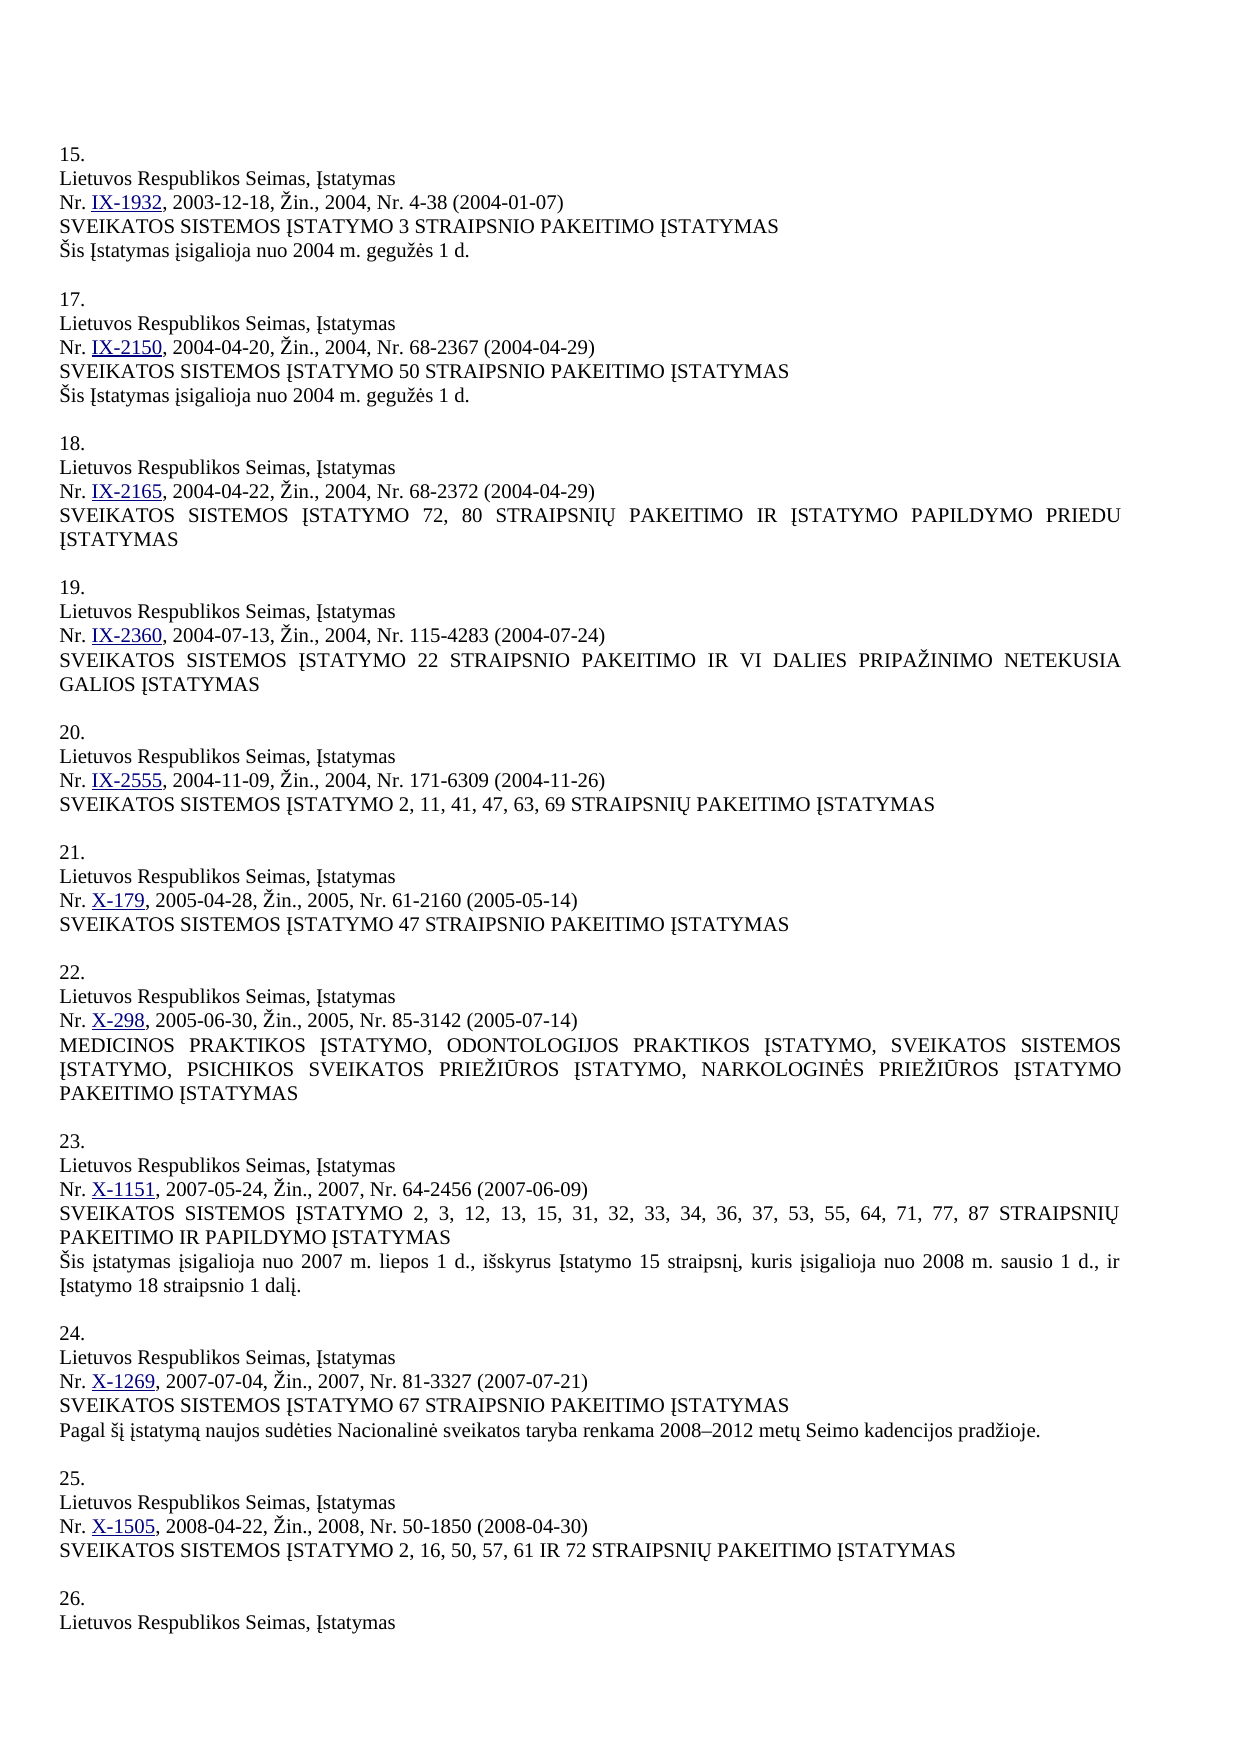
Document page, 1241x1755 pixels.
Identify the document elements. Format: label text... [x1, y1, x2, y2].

text Lietuvos Respublikos Seimas, Įstatymas [59, 864, 1122, 888]
text Nr. IX-2165, 2004-04-22, Žin., 2004, Nr. 68-2372 (2004-04-29) [59, 479, 1122, 503]
text 19. [59, 575, 1122, 599]
text Lietuvos Respublikos Seimas, Įstatymas [59, 1153, 1122, 1177]
text SVEIKATOS SISTEMOS ĮSTATYMO 2, 11, 41, 47, 63, 69 STRAIPSNIŲ PAKEITIMO ĮSTATYMAS [59, 792, 1122, 816]
text Nr. X-1269, 2007-07-04, Žin., 2007, Nr. 81-3327 (2007-07-21) [59, 1369, 1122, 1393]
text 23. [59, 1129, 1122, 1153]
text Nr. X-1151, 2007-05-24, Žin., 2007, Nr. 64-2456 (2007-06-09) [59, 1177, 1122, 1201]
text 18. [59, 431, 1122, 455]
text 17. [59, 287, 1122, 311]
text SVEIKATOS SISTEMOS ĮSTATYMO 3 STRAIPSNIO PAKEITIMO ĮSTATYMAS [59, 214, 1122, 238]
text Nr. X-1505, 2008-04-22, Žin., 2008, Nr. 50-1850 (2008-04-30) [59, 1514, 1122, 1538]
text 21. [59, 840, 1122, 864]
text SVEIKATOS SISTEMOS ĮSTATYMO 47 STRAIPSNIO PAKEITIMO ĮSTATYMAS [59, 912, 1122, 936]
text Šis Įstatymas įsigalioja nuo 2004 m. gegužės 1 d. [59, 383, 1122, 407]
text Šis įstatymas įsigalioja nuo 2007 m. liepos 1 d., išskyrus Įstatymo 15 straipsnį, kuris įsigalioja nuo 2008 m. sausio 1 d., ir Įstatymo 18 straipsnio 1 dalį. [59, 1249, 1122, 1297]
text 25. [59, 1466, 1122, 1490]
text Nr. X-179, 2005-04-28, Žin., 2005, Nr. 61-2160 (2005-05-14) [59, 888, 1122, 912]
text 20. [59, 720, 1122, 744]
text SVEIKATOS SISTEMOS ĮSTATYMO 22 STRAIPSNIO PAKEITIMO IR VI DALIES PRIPAŽINIMO NETEKUSIA GALIOS ĮSTATYMAS [59, 647, 1122, 696]
text Nr. X-298, 2005-06-30, Žin., 2005, Nr. 85-3142 (2005-07-14) [59, 1008, 1122, 1032]
text 24. [59, 1321, 1122, 1345]
text Nr. IX-1932, 2003-12-18, Žin., 2004, Nr. 4-38 (2004-01-07) [59, 190, 1122, 214]
text Lietuvos Respublikos Seimas, Įstatymas [59, 744, 1122, 768]
text Nr. IX-2360, 2004-07-13, Žin., 2004, Nr. 115-4283 (2004-07-24) [59, 623, 1122, 647]
text SVEIKATOS SISTEMOS ĮSTATYMO 2, 16, 50, 57, 61 IR 72 STRAIPSNIŲ PAKEITIMO ĮSTATYMAS [59, 1538, 1122, 1562]
text Lietuvos Respublikos Seimas, Įstatymas [59, 455, 1122, 479]
text SVEIKATOS SISTEMOS ĮSTATYMO 67 STRAIPSNIO PAKEITIMO ĮSTATYMAS [59, 1393, 1122, 1417]
text Lietuvos Respublikos Seimas, Įstatymas [59, 1490, 1122, 1514]
text Lietuvos Respublikos Seimas, Įstatymas [59, 984, 1122, 1008]
text Šis Įstatymas įsigalioja nuo 2004 m. gegužės 1 d. [59, 238, 1122, 262]
text MEDICINOS PRAKTIKOS ĮSTATYMO, ODONTOLOGIJOS PRAKTIKOS ĮSTATYMO, SVEIKATOS SISTEMOS ĮSTATYMO, PSICHIKOS SVEIKATOS PRIEŽIŪROS ĮSTATYMO, NARKOLOGINĖS PRIEŽIŪROS ĮSTATYMO PAKEITIMO ĮSTATYMAS [59, 1032, 1122, 1105]
text SVEIKATOS SISTEMOS ĮSTATYMO 50 STRAIPSNIO PAKEITIMO ĮSTATYMAS [59, 359, 1122, 383]
text Lietuvos Respublikos Seimas, Įstatymas [59, 166, 1122, 190]
text 26. [59, 1586, 1122, 1610]
text SVEIKATOS SISTEMOS ĮSTATYMO 2, 3, 12, 13, 15, 31, 32, 33, 34, 36, 37, 53, 55, 64, 71, 77, 87 STRAIPSNIŲ PAKEITIMO IR PAPILDYMO ĮSTATYMAS [59, 1201, 1122, 1249]
text Lietuvos Respublikos Seimas, Įstatymas [59, 1610, 1122, 1634]
text Lietuvos Respublikos Seimas, Įstatymas [59, 1345, 1122, 1369]
text SVEIKATOS SISTEMOS ĮSTATYMO 72, 80 STRAIPSNIŲ PAKEITIMO IR ĮSTATYMO PAPILDYMO PRIEDU ĮSTATYMAS [59, 503, 1122, 551]
text 15. [59, 142, 1122, 166]
text Lietuvos Respublikos Seimas, Įstatymas [59, 599, 1122, 623]
text Lietuvos Respublikos Seimas, Įstatymas [59, 311, 1122, 335]
text Nr. IX-2150, 2004-04-20, Žin., 2004, Nr. 68-2367 (2004-04-29) [59, 335, 1122, 359]
text 22. [59, 960, 1122, 984]
text Nr. IX-2555, 2004-11-09, Žin., 2004, Nr. 171-6309 (2004-11-26) [59, 768, 1122, 792]
text Pagal šį įstatymą naujos sudėties Nacionalinė sveikatos taryba renkama 2008–2012 metų Seimo kadencijos pradžioje. [59, 1417, 1122, 1442]
